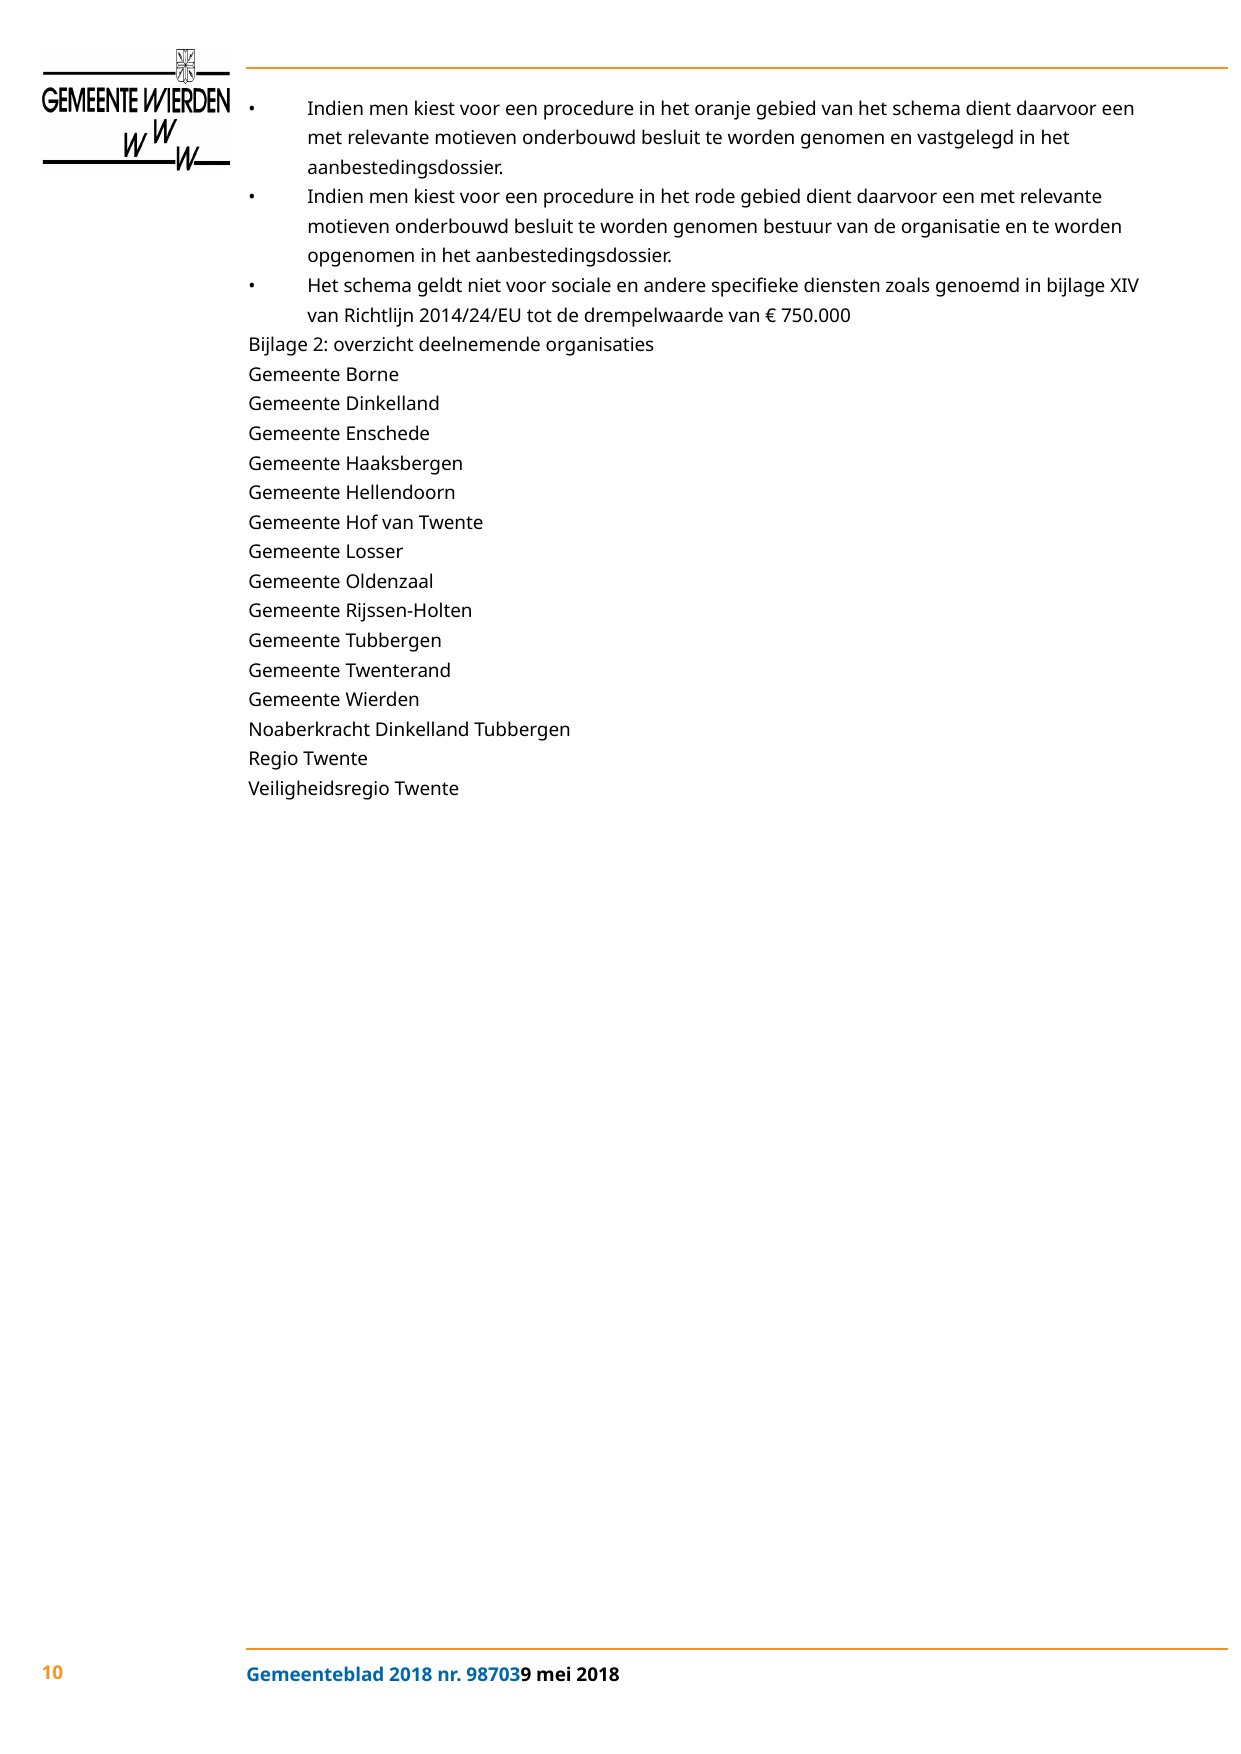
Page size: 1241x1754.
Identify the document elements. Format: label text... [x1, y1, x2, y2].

text Gemeente Tubbergen [248, 627, 1152, 653]
text Veiligheidsregio Twente [248, 775, 1152, 801]
text Gemeente Wierden [248, 686, 1152, 712]
text Gemeente Losser [248, 538, 1152, 564]
text Gemeente Hof van Twente [248, 509, 1152, 535]
text Gemeente Borne [248, 361, 1152, 387]
text Gemeente Haaksbergen [248, 450, 1152, 476]
list Het schema geldt niet voor sociale en andere specifieke diensten zoals genoemd in bijlage XIV van Richtlijn 2014/24/EU tot de drempelwaarde van € 750.000 [248, 272, 1152, 328]
list Indien men kiest voor een procedure in het rode gebied dient daarvoor een met relevante motieven onderbouwd besluit te worden genomen bestuur van de organisatie en te worden opgenomen in het aanbestedingsdossier. [248, 183, 1152, 268]
text Bijlage 2: overzicht deelnemende organisaties [248, 331, 1152, 357]
text Regio Twente [248, 746, 1152, 771]
text Gemeente Twenterand [248, 657, 1152, 683]
text Gemeente Rijssen-Holten [248, 598, 1152, 623]
text Gemeente Enschede [248, 420, 1152, 446]
text Noaberkracht Dinkelland Tubbergen [248, 716, 1152, 742]
text Gemeente Oldenzaal [248, 568, 1152, 594]
picture [41, 47, 231, 172]
text Gemeente Hellendoorn [248, 479, 1152, 505]
text Gemeente Dinkelland [248, 391, 1152, 416]
list Indien men kiest voor een procedure in het oranje gebied van het schema dient daarvoor een met relevante motieven onderbouwd besluit te worden genomen en vastgelegd in het aanbestedingsdossier. [248, 95, 1152, 180]
